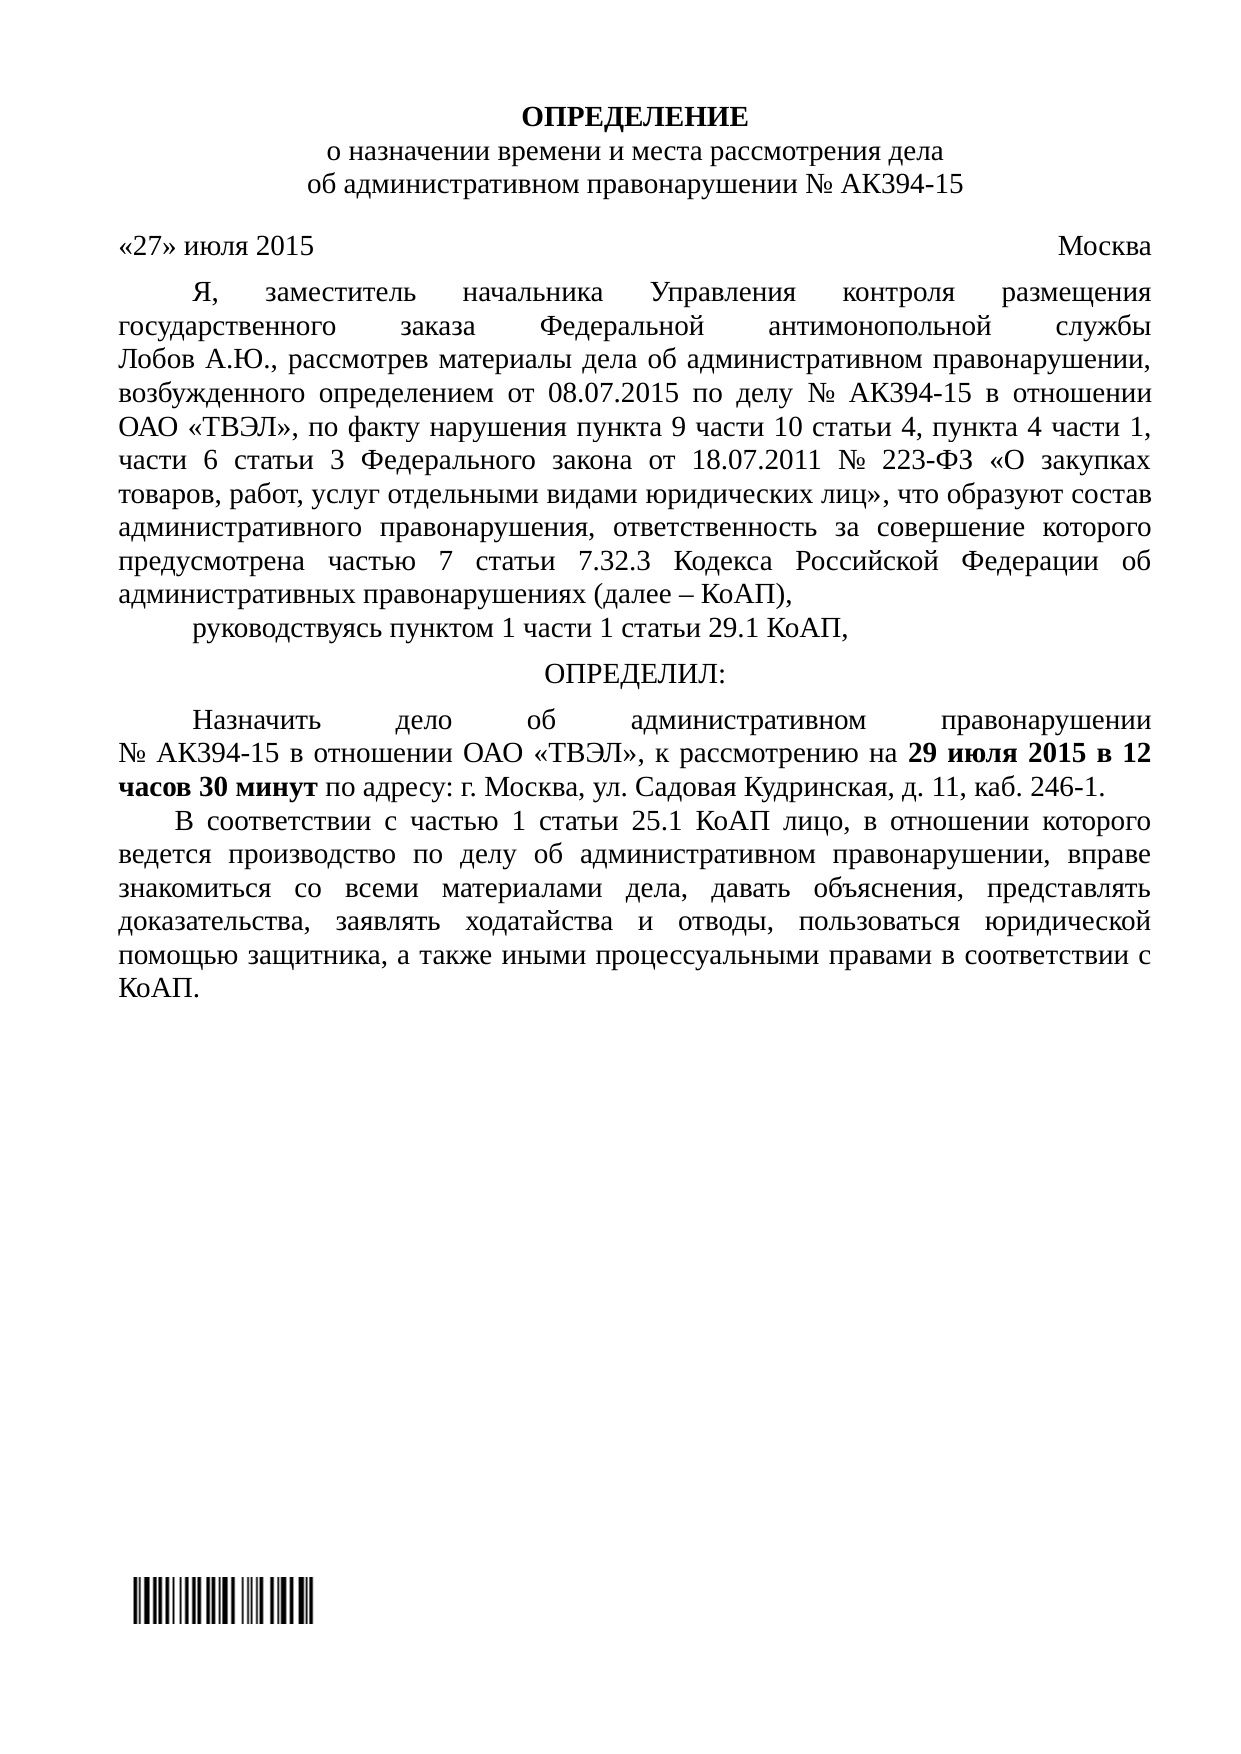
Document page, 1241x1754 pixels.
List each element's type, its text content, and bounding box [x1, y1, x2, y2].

text В соответствии с частью 1 статьи 25.1 КоАП лицо, в отношении которого ведется производство по делу об административном правонарушении, вправе знакомиться со всеми материалами дела, давать объяснения, представлять доказательства, заявлять ходатайства и отводы, пользоваться юридической помощью защитника, а также иными процессуальными правами в соответствии с КоАП. [118, 803, 1152, 1004]
subtitle ОПРЕДЕЛЕНИЕ [118, 99, 1152, 133]
text Я, заместитель начальника Управления контроля размещения государственного заказа Федеральной антимонопольной службы Лобов А.Ю., рассмотрев материалы дела об административном правонарушении, возбужденного определением от 08.07.2015 по делу № АК394-15 в отношении ОАО «ТВЭЛ», по факту нарушения пункта 9 части 10 статьи 4, пункта 4 части 1, части 6 статьи 3 Федерального закона от 18.07.2011 № 223-ФЗ «О закупках товаров, работ, услуг отдельными видами юридических лиц», что образуют состав административного правонарушения, ответственность за совершение которого предусмотрена частью 7 статьи 7.32.3 Кодекса Российской Федерации об административных правонарушениях (далее – КоАП), [118, 274, 1152, 610]
text «27» июля 2015 Москва [118, 228, 1152, 262]
text о назначении времени и места рассмотрения дела [118, 133, 1152, 166]
picture [118, 1577, 331, 1624]
text об административном правонарушении № АК394-15 [118, 166, 1152, 200]
text Назначить дело об административном правонарушении № АК394-15 в отношении ОАО «ТВЭЛ», к рассмотрению на 29 июля 2015 в 12 часов 30 минут по адресу: г. Москва, ул. Садовая Кудринская, д. 11, каб. 246-1. [118, 702, 1152, 803]
text руководствуясь пунктом 1 части 1 статьи 29.1 КоАП, [118, 610, 1152, 643]
text ОПРЕДЕЛИЛ: [118, 656, 1152, 689]
